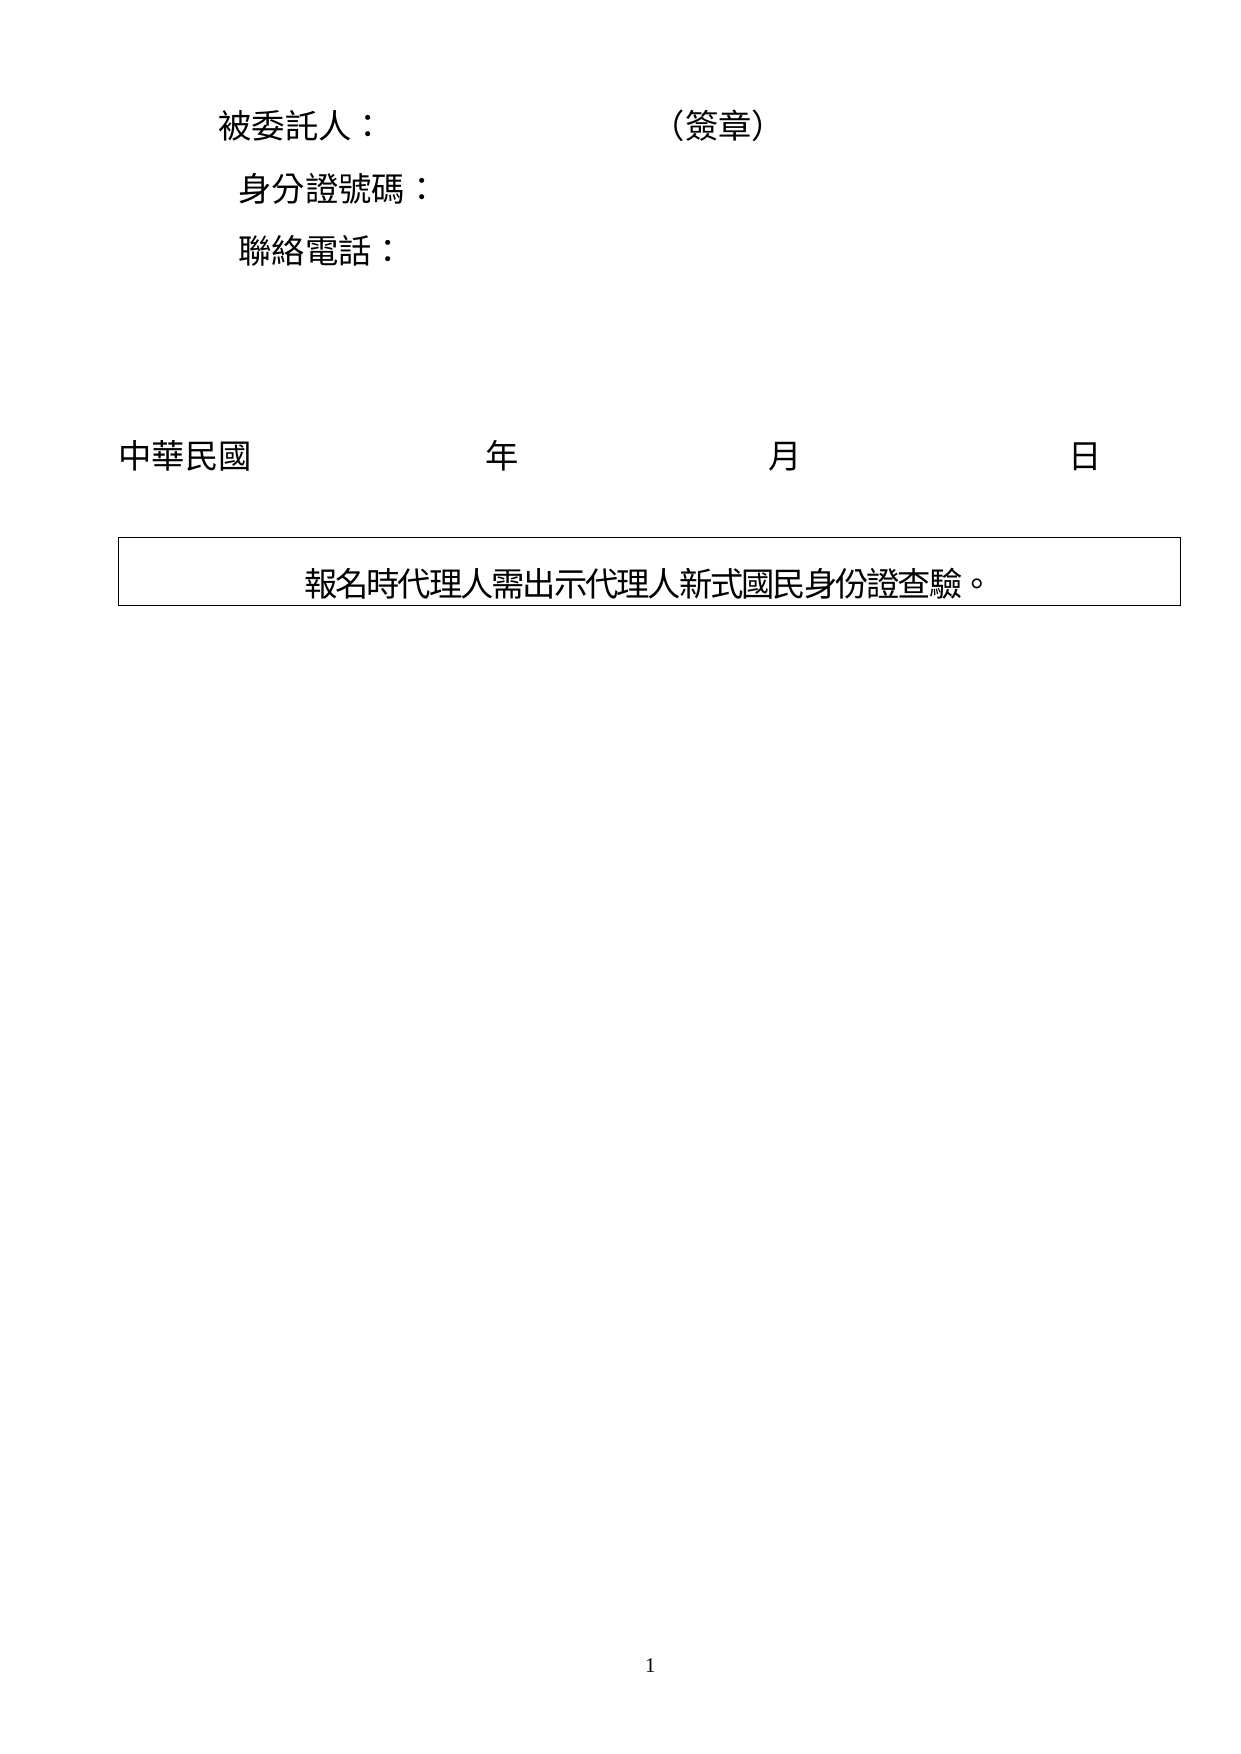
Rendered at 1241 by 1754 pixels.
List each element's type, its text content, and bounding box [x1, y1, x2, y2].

text 報名時代理人需出示代理人新式國民身份證查驗。 [119, 538, 1180, 605]
text 中華民國 年 月 日 [118, 412, 1181, 474]
text 被委託人： （簽章） 身分證號碼： 聯絡電話： [118, 83, 1181, 270]
